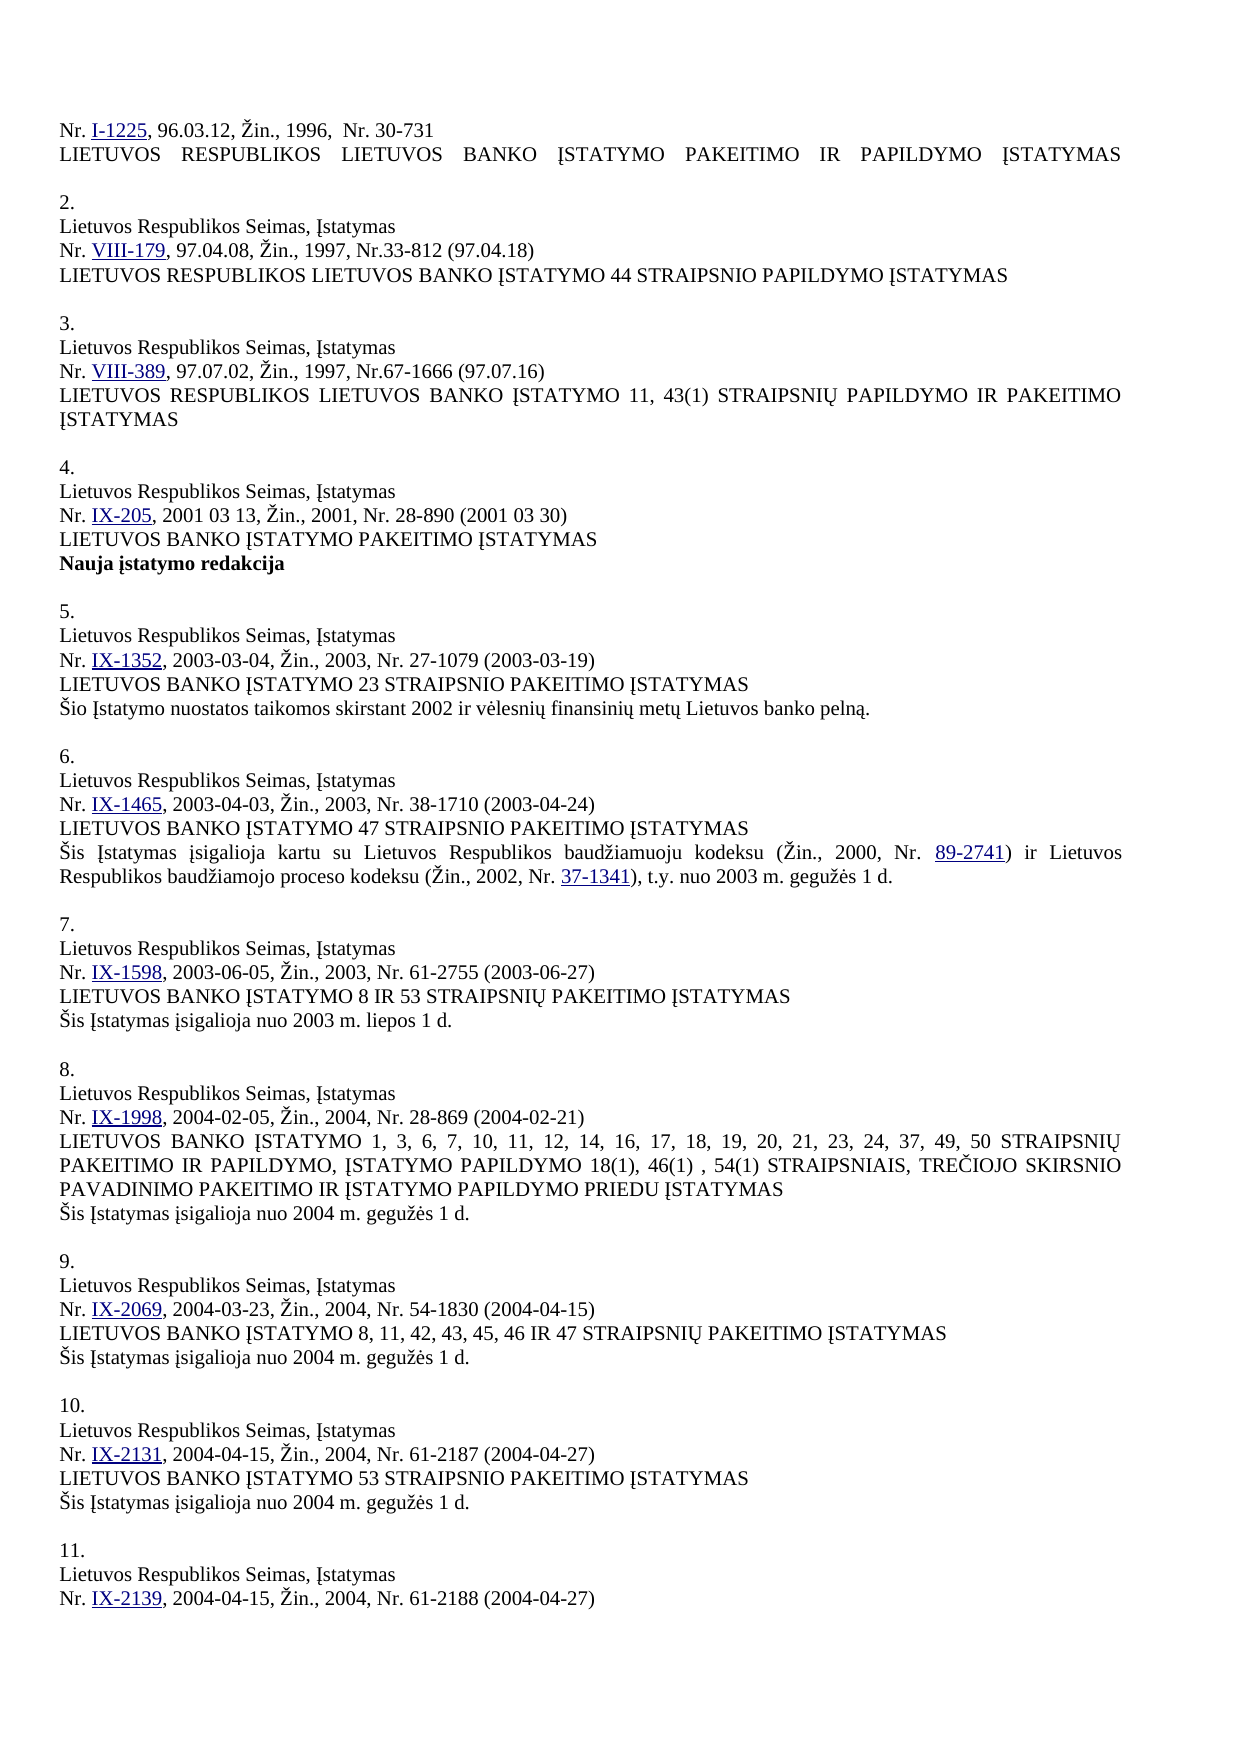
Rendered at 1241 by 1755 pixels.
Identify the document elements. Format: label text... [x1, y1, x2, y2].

text Nr. IX-2139, 2004-04-15, Žin., 2004, Nr. 61-2188 (2004-04-27) [59, 1586, 1122, 1610]
text Šis Įstatymas įsigalioja kartu su Lietuvos Respublikos baudžiamuoju kodeksu (Žin., 2000, Nr. 89-2741) ir Lietuvos Respublikos baudžiamojo proceso kodeksu (Žin., 2002, Nr. 37-1341), t.y. nuo 2003 m. gegužės 1 d. [59, 840, 1122, 888]
text LIETUVOS BANKO ĮSTATYMO PAKEITIMO ĮSTATYMAS [59, 527, 1122, 551]
text Nr. VIII-389, 97.07.02, Žin., 1997, Nr.67-1666 (97.07.16) [59, 359, 1122, 383]
text Lietuvos Respublikos Seimas, Įstatymas [59, 623, 1122, 647]
text Šis Įstatymas įsigalioja nuo 2004 m. gegužės 1 d. [59, 1201, 1122, 1225]
text Lietuvos Respublikos Seimas, Įstatymas [59, 1081, 1122, 1105]
text 9. [59, 1249, 1122, 1273]
text 8. [59, 1057, 1122, 1081]
text Lietuvos Respublikos Seimas, Įstatymas [59, 768, 1122, 792]
text LIETUVOS BANKO ĮSTATYMO 8, 11, 42, 43, 45, 46 IR 47 STRAIPSNIŲ PAKEITIMO ĮSTATYMAS [59, 1321, 1122, 1345]
text 3. [59, 311, 1122, 335]
text Lietuvos Respublikos Seimas, Įstatymas [59, 1273, 1122, 1297]
text Lietuvos Respublikos Seimas, Įstatymas [59, 1417, 1122, 1442]
text Šis Įstatymas įsigalioja nuo 2004 m. gegužės 1 d. [59, 1490, 1122, 1514]
text Lietuvos Respublikos Seimas, Įstatymas [59, 214, 1122, 238]
text LIETUVOS BANKO ĮSTATYMO 47 STRAIPSNIO PAKEITIMO ĮSTATYMAS [59, 816, 1122, 840]
text Lietuvos Respublikos Seimas, Įstatymas [59, 335, 1122, 359]
text LIETUVOS BANKO ĮSTATYMO 8 IR 53 STRAIPSNIŲ PAKEITIMO ĮSTATYMAS [59, 984, 1122, 1008]
text 10. [59, 1393, 1122, 1417]
text LIETUVOS RESPUBLIKOS LIETUVOS BANKO ĮSTATYMO PAKEITIMO IR PAPILDYMO ĮSTATYMAS [59, 142, 1122, 190]
text LIETUVOS RESPUBLIKOS LIETUVOS BANKO ĮSTATYMO 44 STRAIPSNIO PAPILDYMO ĮSTATYMAS [59, 262, 1122, 287]
text 7. [59, 912, 1122, 936]
subtitle Nauja įstatymo redakcija [59, 551, 1122, 575]
text Nr. VIII-179, 97.04.08, Žin., 1997, Nr.33-812 (97.04.18) [59, 238, 1122, 262]
text Nr. IX-1998, 2004-02-05, Žin., 2004, Nr. 28-869 (2004-02-21) [59, 1105, 1122, 1129]
text Nr. IX-1465, 2003-04-03, Žin., 2003, Nr. 38-1710 (2003-04-24) [59, 792, 1122, 816]
text Nr. I-1225, 96.03.12, Žin., 1996, Nr. 30-731 [59, 118, 1122, 142]
text LIETUVOS BANKO ĮSTATYMO 53 STRAIPSNIO PAKEITIMO ĮSTATYMAS [59, 1466, 1122, 1490]
text Šis Įstatymas įsigalioja nuo 2004 m. gegužės 1 d. [59, 1345, 1122, 1369]
text LIETUVOS RESPUBLIKOS LIETUVOS BANKO ĮSTATYMO 11, 43(1) STRAIPSNIŲ PAPILDYMO IR PAKEITIMO ĮSTATYMAS [59, 383, 1122, 431]
text 4. [59, 455, 1122, 479]
text LIETUVOS BANKO ĮSTATYMO 1, 3, 6, 7, 10, 11, 12, 14, 16, 17, 18, 19, 20, 21, 23, 24, 37, 49, 50 STRAIPSNIŲ PAKEITIMO IR PAPILDYMO, ĮSTATYMO PAPILDYMO 18(1), 46(1) , 54(1) STRAIPSNIAIS, TREČIOJO SKIRSNIO PAVADINIMO PAKEITIMO IR ĮSTATYMO PAPILDYMO PRIEDU ĮSTATYMAS [59, 1129, 1122, 1201]
text Nr. IX-205, 2001 03 13, Žin., 2001, Nr. 28-890 (2001 03 30) [59, 503, 1122, 527]
text Šio Įstatymo nuostatos taikomos skirstant 2002 ir vėlesnių finansinių metų Lietuvos banko pelną. [59, 696, 1122, 720]
text Nr. IX-2131, 2004-04-15, Žin., 2004, Nr. 61-2187 (2004-04-27) [59, 1442, 1122, 1466]
text Nr. IX-2069, 2004-03-23, Žin., 2004, Nr. 54-1830 (2004-04-15) [59, 1297, 1122, 1321]
text 2. [59, 190, 1122, 214]
text LIETUVOS BANKO ĮSTATYMO 23 STRAIPSNIO PAKEITIMO ĮSTATYMAS [59, 672, 1122, 696]
text Lietuvos Respublikos Seimas, Įstatymas [59, 936, 1122, 960]
text Šis Įstatymas įsigalioja nuo 2003 m. liepos 1 d. [59, 1008, 1122, 1032]
text 11. [59, 1538, 1122, 1562]
text 6. [59, 744, 1122, 768]
text Lietuvos Respublikos Seimas, Įstatymas [59, 479, 1122, 503]
text Lietuvos Respublikos Seimas, Įstatymas [59, 1562, 1122, 1586]
text Nr. IX-1598, 2003-06-05, Žin., 2003, Nr. 61-2755 (2003-06-27) [59, 960, 1122, 984]
text 5. [59, 599, 1122, 623]
text Nr. IX-1352, 2003-03-04, Žin., 2003, Nr. 27-1079 (2003-03-19) [59, 647, 1122, 672]
